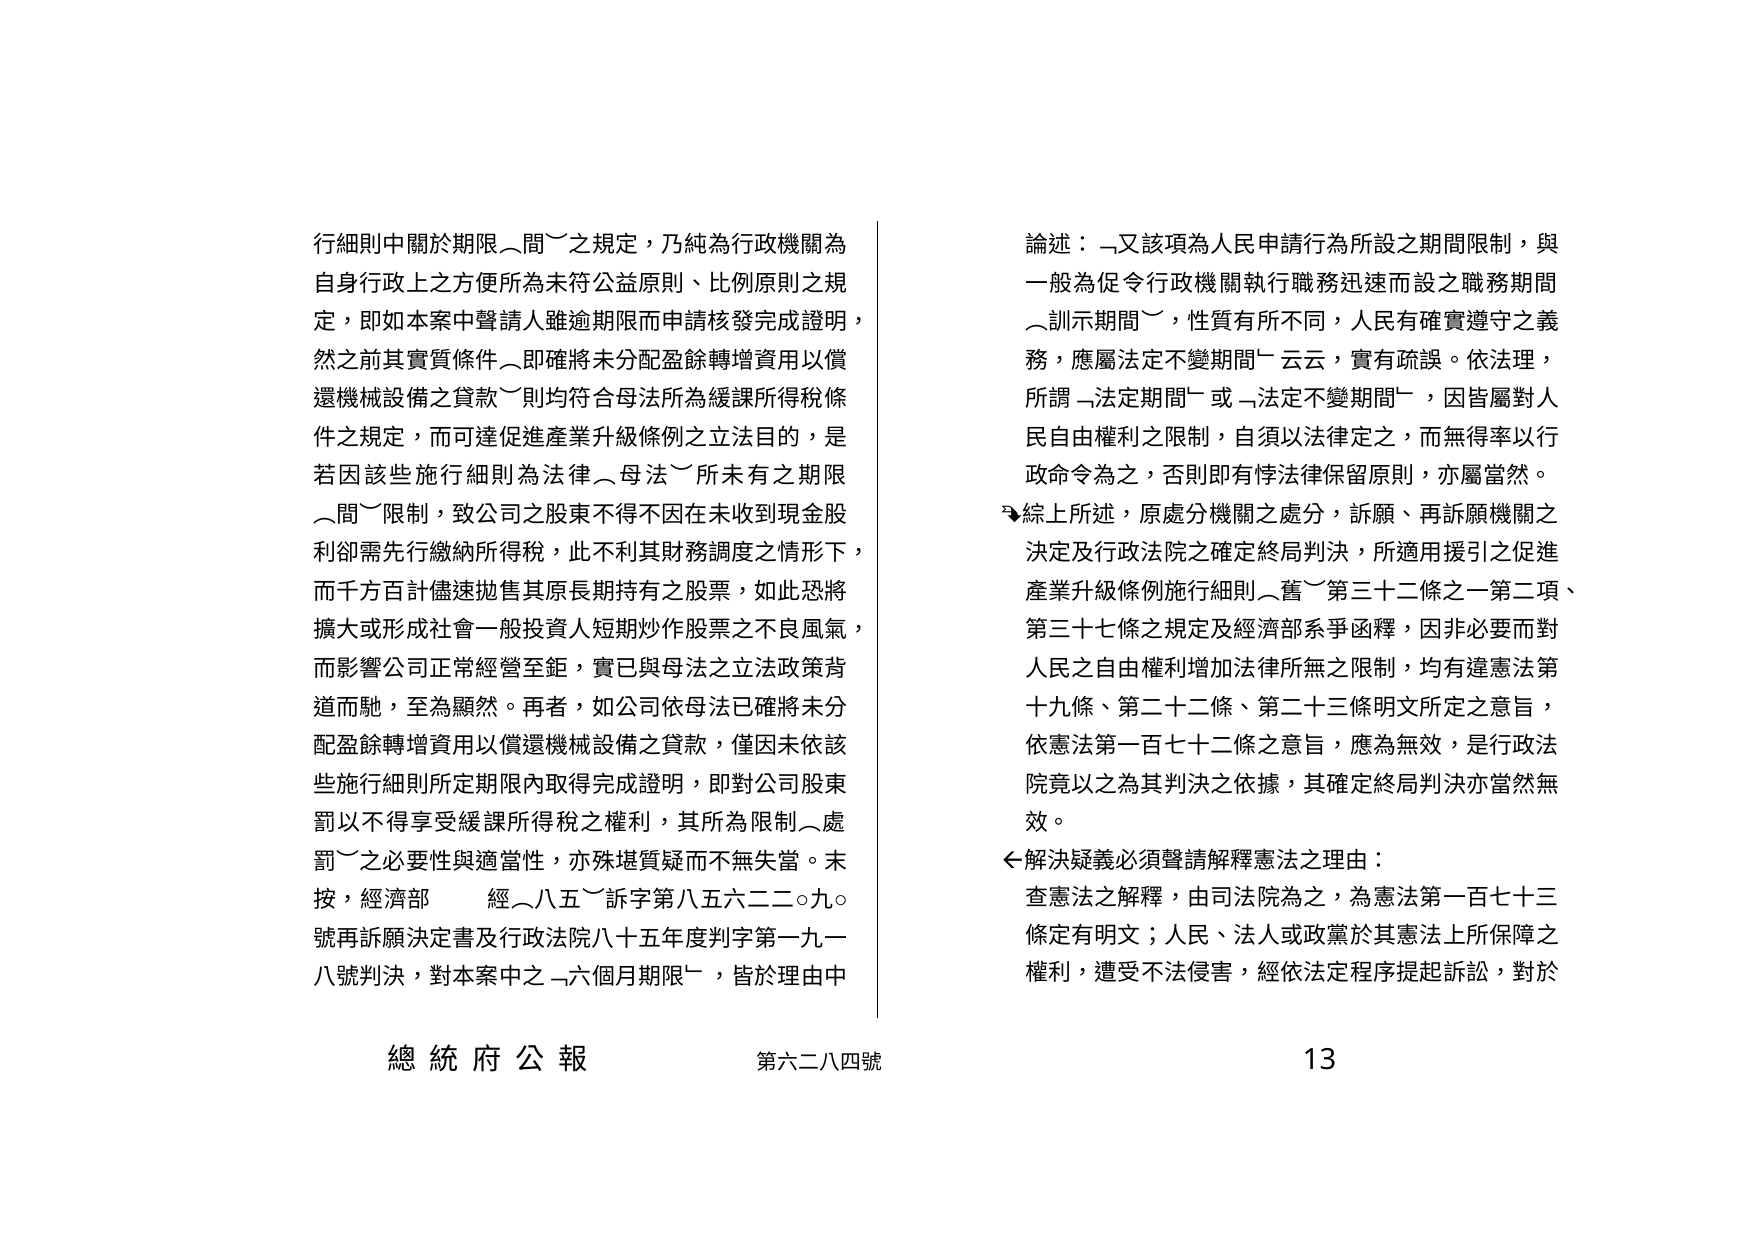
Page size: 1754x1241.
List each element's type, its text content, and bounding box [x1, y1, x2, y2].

text 綜上所述，原處分機關之處分，訴願、再訴願機關之決定及行政法院之確定終局判決，所適用援引之促進產業升級條例施行細則︵舊︶第三十二條之一第二項、第三十七條之規定及經濟部系爭函釋，因非必要而對人民之自由權利增加法律所無之限制，均有違憲法第十九條、第二十二條、第二十三條明文所定之意旨，依憲法第一百七十二條之意旨，應為無效，是行政法院竟以之為其判決之依據，其確定終局判決亦當然無效。 [1001, 491, 1559, 838]
text 按有關人民自由權利之限制應以法律定之，且不得逾越必要之程度，憲法第二十三條定有明文。又憲法第十九條規定，人民有依法律納稅之義務，係指人民依法律所定之納稅主體、稅目、稅率、納稅方法及租稅減免等項目而負繳納義務或享受減免繳納之優惠，是舉凡應以法律明定之租稅項目，自不得以命令作不同之規定，否則即屬違反﹁租稅法律主義﹂，凡此亦經司法院釋字第二一七號及第二一○號著有解釋。準此，則本案中依促進產業升級條例第十六條所定﹁所得稅之緩課﹂，乃屬憲法第十九條明文所定之範疇，或亦屬憲法第二十二條所定之其他權利，應無疑義。於母法即促進產業升級條例第十六條既未有任何限制自由權利之規定，則行政機關自不得以命令作不同之規定，否則即屬違反租稅法律主義，自屬當然。況且母法緩課所得稅之權利乃屬股東所享有，而施行細則中卻以公司之行為而剝奪股東之權利，實顯已逾母法授權範圍及立法政策，亦至為灼然。又退一步言，縱行政機關得以命令作與母法不同之規定，惟細究前述該些施行細則中關於期限︵間︶之規定，乃純為行政機關為自身行政上之方便所為未符公益原則、比例原則之規定，即如本案中聲請人雖逾期限而申請核發完成證明，然之前其實質條件︵即確將未分配盈餘轉增資用以償還機械設備之貸款︶則均符合母法所為緩課所得稅條件之規定，而可達促進產業升級條例之立法目的，是若因該些施行細則為法律︵母法︶所未有之期限︵間︶限制，致公司之股東不得不因在未收到現金股利卻需先行繳納所得稅，此不利其財務調度之情形下，而千方百計儘速拋售其原長期持有之股票，如此恐將擴大或形成社會一般投資人短期炒作股票之不良風氣，而影響公司正常經營至鉅，實已與母法之立法政策背道而馳，至為顯然。再者，如公司依母法已確將未分配盈餘轉增資用以償還機械設備之貸款，僅因未依該些施行細則所定期限內取得完成證明，即對公司股東罰以不得享受緩課所得稅之權利，其所為限制︵處罰︶之必要性與適當性，亦殊堪質疑而不無失當。末按，經濟部經︵八五︶訴字第八五六二二○九○號再訴願決定書及行政法院八十五年度判字第一九一八號判決，對本案中之﹁六個月期限﹂，皆於理由中論述：﹁又該項為人民申請行為所設之期間限制，與一般為促令行政機關執行職務迅速而設之職務期間︵訓示期間︶，性質有所不同，人民有確實遵守之義務，應屬法定不變期間﹂云云，實有疏誤。依法理，所謂﹁法定期間﹂或﹁法定不變期間﹂，因皆屬對人民自由權利之限制，自須以法律定之，而無得率以行政命令為之，否則即有悖法律保留原則，亦屬當然。 [289, 222, 847, 992]
text 查憲法之解釋，由司法院為之，為憲法第一百七十三條定有明文；人民、法人或政黨於其憲法上所保障之權利，遭受不法侵害，經依法定程序提起訴訟，對於確定終局裁判所適用之法律或命令發生有牴觸憲法之疑義者，得聲請解釋憲法，亦為司法院大法官審理案件法第五條第一項第二款所明定；本院依人民聲請所為之解釋，對於人民據以聲請之案件，亦有效力；確定終局裁判所適用之法律或命令，或其適用法律、命令所表示之見解，經本院依人民聲請解釋認為與憲法意旨不符，其受不利確定終局裁判者，得以該解釋為再審或非常上訴之理由，前經 鈞院釋字第一七七號、第一八五號解釋在案。按聲請人利用七十九年度未分配盈餘轉增資償還機器設備貸款申請核發完成證明事件，原處分、訴願、再訴願決定及行政法院確定終局判決援用促進產業升級條例施行細則︵舊︶第三十二條之一第二項、第三十七條之規定及經濟部系爭函釋為依據，而為不利聲請人之處分、決定及確定終局判決，已不法侵害聲請人︵股東︶憲法上所保障之權利。而聲請人憲法上所保障之權利遭受不法侵害，唯有 鈞院大法官解釋其牴觸憲法，始得據以救濟，爰此聲請解釋憲法。 [1025, 876, 1559, 988]
text 按有關人民自由權利之限制應以法律定之，且不得逾越必要之程度，憲法第二十三條定有明文。又憲法第十九條規定，人民有依法律納稅之義務，係指人民依法律所定之納稅主體、稅目、稅率、納稅方法及租稅減免等項目而負繳納義務或享受減免繳納之優惠，是舉凡應以法律明定之租稅項目，自不得以命令作不同之規定，否則即屬違反﹁租稅法律主義﹂，凡此亦經司法院釋字第二一七號及第二一○號著有解釋。準此，則本案中依促進產業升級條例第十六條所定﹁所得稅之緩課﹂，乃屬憲法第十九條明文所定之範疇，或亦屬憲法第二十二條所定之其他權利，應無疑義。於母法即促進產業升級條例第十六條既未有任何限制自由權利之規定，則行政機關自不得以命令作不同之規定，否則即屬違反租稅法律主義，自屬當然。況且母法緩課所得稅之權利乃屬股東所享有，而施行細則中卻以公司之行為而剝奪股東之權利，實顯已逾母法授權範圍及立法政策，亦至為灼然。又退一步言，縱行政機關得以命令作與母法不同之規定，惟細究前述該些施行細則中關於期限︵間︶之規定，乃純為行政機關為自身行政上之方便所為未符公益原則、比例原則之規定，即如本案中聲請人雖逾期限而申請核發完成證明，然之前其實質條件︵即確將未分配盈餘轉增資用以償還機械設備之貸款︶則均符合母法所為緩課所得稅條件之規定，而可達促進產業升級條例之立法目的，是若因該些施行細則為法律︵母法︶所未有之期限︵間︶限制，致公司之股東不得不因在未收到現金股利卻需先行繳納所得稅，此不利其財務調度之情形下，而千方百計儘速拋售其原長期持有之股票，如此恐將擴大或形成社會一般投資人短期炒作股票之不良風氣，而影響公司正常經營至鉅，實已與母法之立法政策背道而馳，至為顯然。再者，如公司依母法已確將未分配盈餘轉增資用以償還機械設備之貸款，僅因未依該些施行細則所定期限內取得完成證明，即對公司股東罰以不得享受緩課所得稅之權利，其所為限制︵處罰︶之必要性與適當性，亦殊堪質疑而不無失當。末按，經濟部經︵八五︶訴字第八五六二二○九○號再訴願決定書及行政法院八十五年度判字第一九一八號判決，對本案中之﹁六個月期限﹂，皆於理由中論述：﹁又該項為人民申請行為所設之期間限制，與一般為促令行政機關執行職務迅速而設之職務期間︵訓示期間︶，性質有所不同，人民有確實遵守之義務，應屬法定不變期間﹂云云，實有疏誤。依法理，所謂﹁法定期間﹂或﹁法定不變期間﹂，因皆屬對人民自由權利之限制，自須以法律定之，而無得率以行政命令為之，否則即有悖法律保留原則，亦屬當然。 [1001, 222, 1559, 491]
text 解決疑義必須聲請解釋憲法之理由： [1001, 838, 1559, 876]
